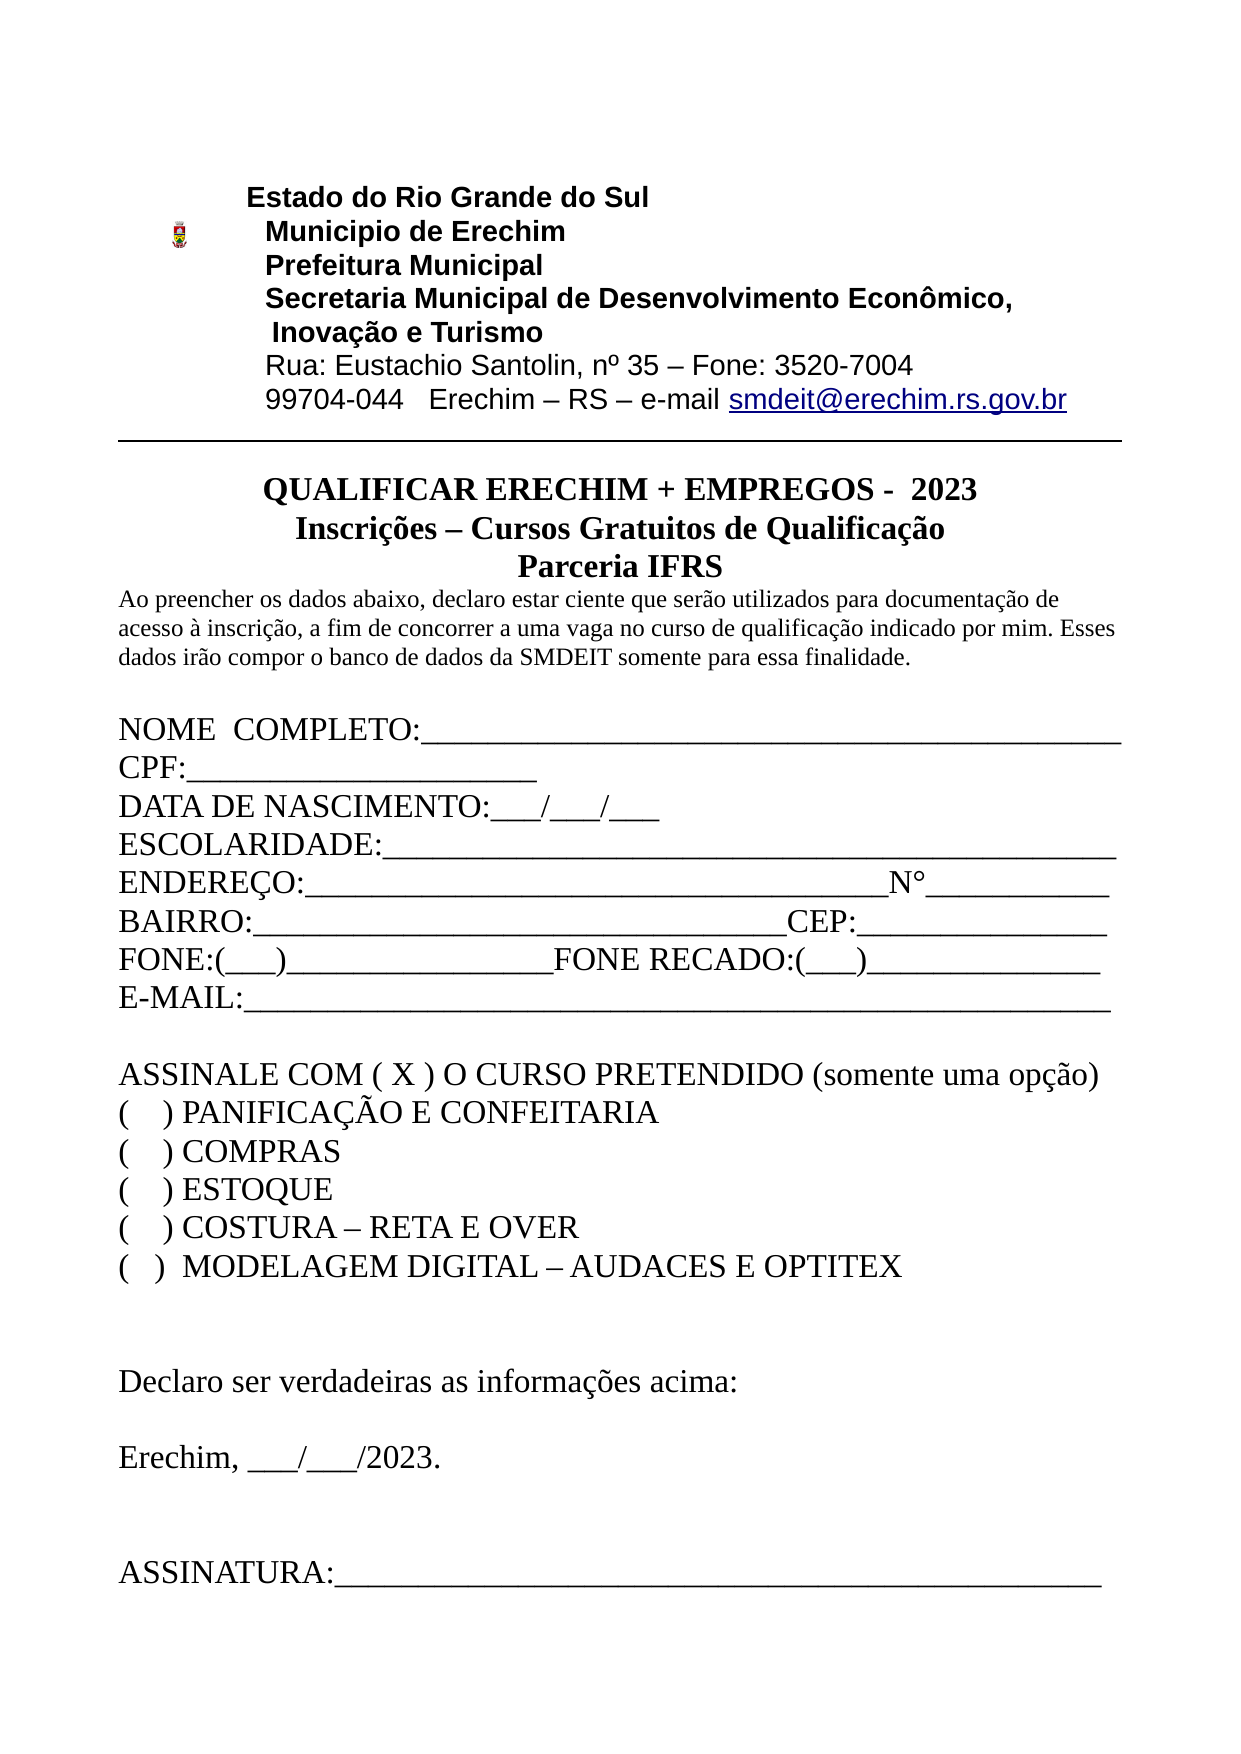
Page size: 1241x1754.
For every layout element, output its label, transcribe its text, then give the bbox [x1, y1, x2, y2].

text NOME COMPLETO:__________________________________________ [118, 709, 1122, 747]
subtitle Secretaria Municipal de Desenvolvimento Econômico, [118, 281, 1122, 314]
text Municipio de Erechim [118, 214, 1122, 247]
text CPF:_____________________ [118, 747, 1122, 786]
text DATA DE NASCIMENTO:___/___/___ [118, 786, 1122, 824]
text Ao preencher os dados abaixo, declaro estar ciente que serão utilizados para documentação de acesso à inscrição, a fim de concorrer a uma vaga no curso de qualificação indicado por mim. Esses dados irão compor o banco de dados da SMDEIT somente para essa finalidade. [118, 584, 1122, 671]
text ASSINALE COM ( X ) O CURSO PRETENDIDO (somente uma opção) [118, 1054, 1122, 1092]
text ( ) PANIFICAÇÃO E CONFEITARIA [118, 1092, 1122, 1131]
subtitle Inovação e Turismo [118, 314, 1122, 348]
text Parceria IFRS [118, 546, 1122, 584]
text ( ) COSTURA – RETA E OVER [118, 1207, 1122, 1246]
text ENDEREÇO:___________________________________N°___________ [118, 862, 1122, 901]
text Erechim, ___/___/2023. [118, 1437, 1122, 1476]
text Inscrições – Cursos Gratuitos de Qualificação [118, 508, 1122, 546]
text Declaro ser verdadeiras as informações acima: [118, 1361, 1122, 1399]
text QUALIFICAR ERECHIM + EMPREGOS - 2023 [118, 469, 1122, 508]
text ( ) COMPRAS [118, 1131, 1122, 1169]
text BAIRRO:________________________________CEP:_______________ [118, 901, 1122, 939]
text ASSINATURA:______________________________________________ [118, 1552, 1122, 1591]
text Prefeitura Municipal [118, 247, 1122, 281]
text ESCOLARIDADE:____________________________________________ [118, 824, 1122, 862]
text ( ) MODELAGEM DIGITAL – AUDACES E OPTITEX [118, 1246, 1122, 1284]
text Rua: Eustachio Santolin, nº 35 – Fone: 3520-7004 [118, 348, 1122, 382]
text ( ) ESTOQUE [118, 1169, 1122, 1207]
text 99704-044 Erechim – RS – e-mail smdeit@erechim.rs.gov.br [118, 382, 1122, 440]
picture [176, 230, 184, 239]
subtitle Estado do Rio Grande do Sul [118, 180, 1122, 214]
text FONE:(___)________________FONE RECADO:(___)______________ E-MAIL:____________________________________________________ [118, 939, 1122, 1016]
